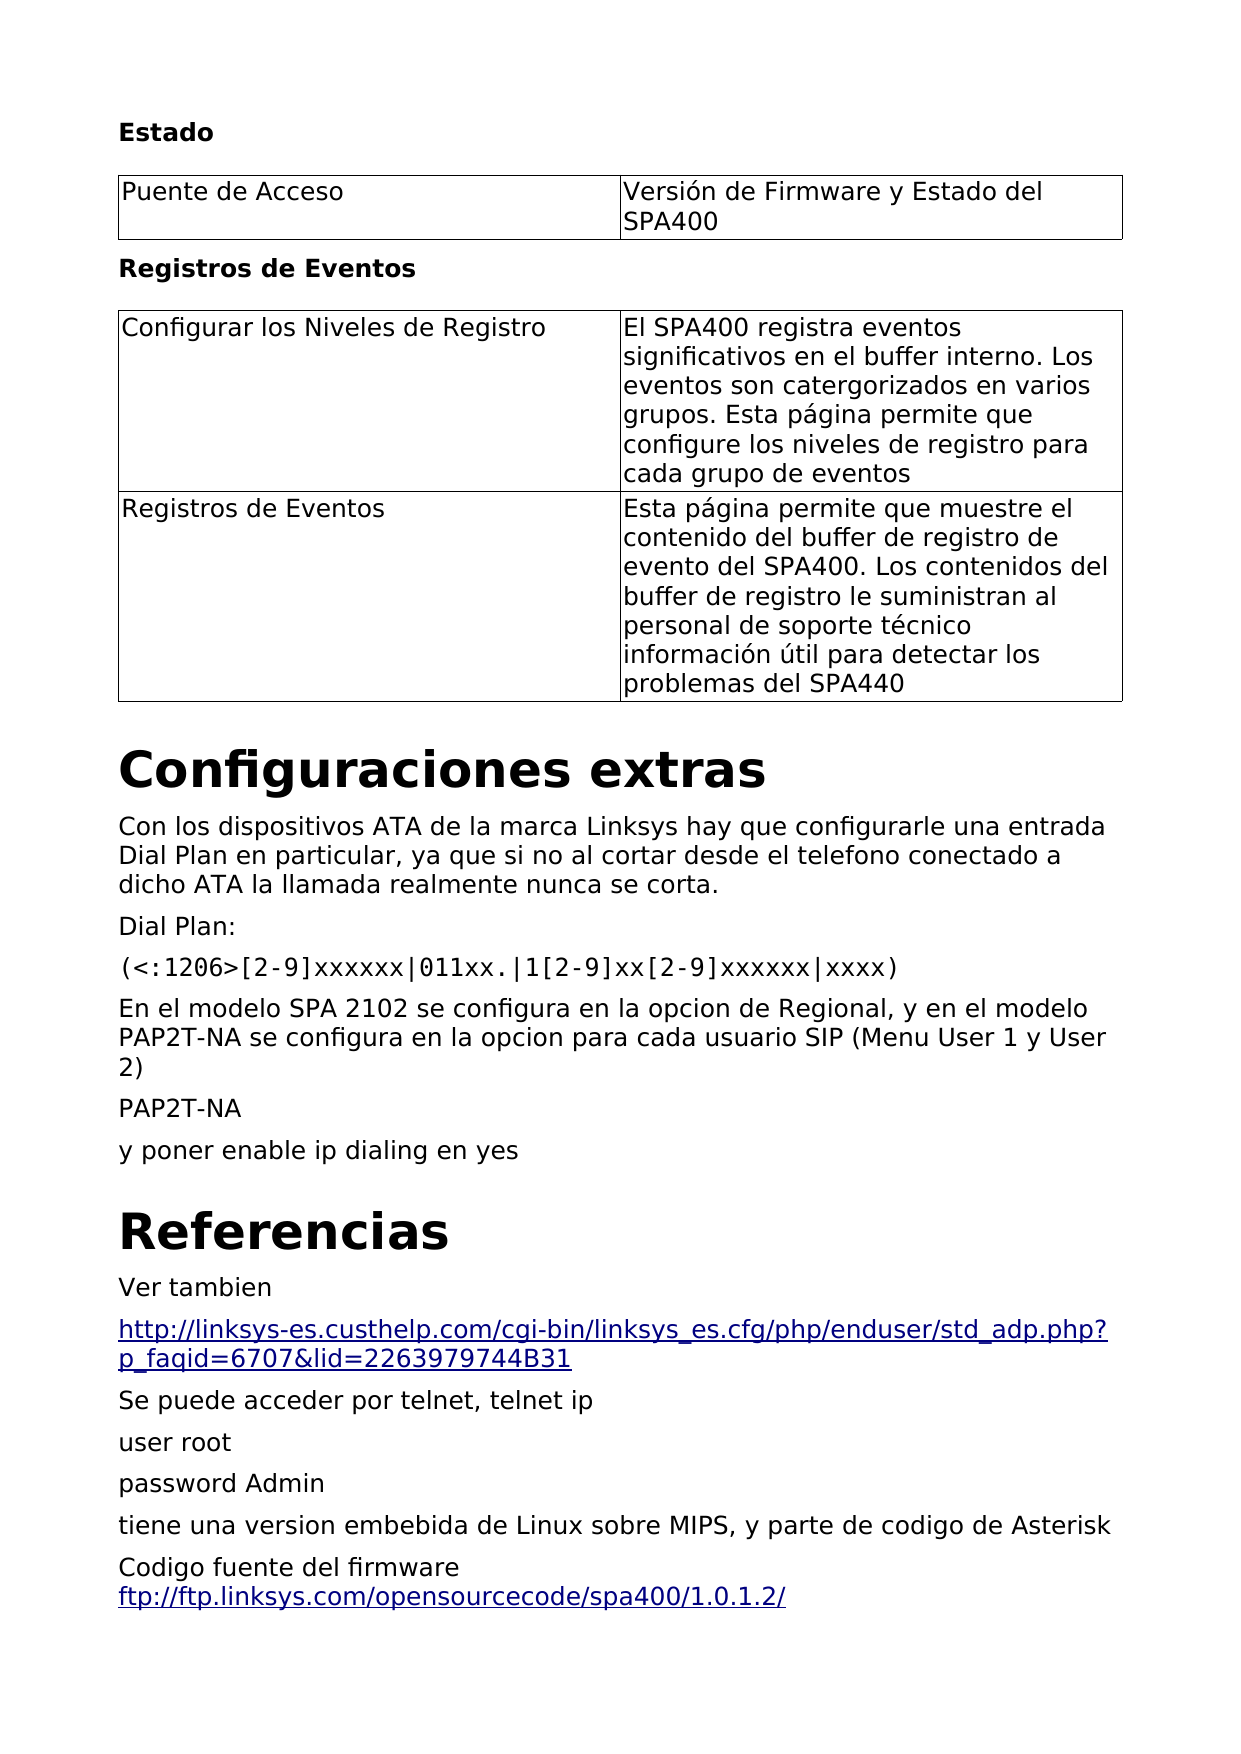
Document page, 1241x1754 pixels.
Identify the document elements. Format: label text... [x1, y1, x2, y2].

table_header Versión de Firmware y Estado del SPA400 [621, 176, 1122, 239]
text user root [118, 1428, 1122, 1457]
text Ver tambien [118, 1273, 1122, 1303]
text y poner enable ip dialing en yes [118, 1136, 1122, 1165]
subtitle Configuraciones extras [118, 741, 1122, 799]
table_header Configurar los Niveles de Registro [119, 311, 620, 491]
table_cell Registros de Eventos [119, 492, 620, 701]
text Codigo fuente del firmware ftp://ftp.linksys.com/opensourcecode/spa400/1.0.1.2/ [118, 1553, 1122, 1611]
table_header Puente de Acceso [119, 176, 620, 239]
text Con los dispositivos ATA de la marca Linksys hay que configurarle una entrada Dial Plan en particular, ya que si no al cortar desde el telefono conectado a dicho ATA la llamada realmente nunca se corta. [118, 812, 1122, 899]
subtitle Referencias [118, 1203, 1122, 1261]
text En el modelo SPA 2102 se configura en la opcion de Regional, y en el modelo PAP2T-NA se configura en la opcion para cada usuario SIP (Menu User 1 y User 2) [118, 994, 1122, 1082]
text Estado [118, 118, 1122, 147]
text Se puede acceder por telnet, telnet ip [118, 1386, 1122, 1415]
text (<:1206>[2-9]xxxxxx|011xx.|1[2-9]xx[2-9]xxxxxx|xxxx) [118, 953, 1122, 983]
text PAP2T-NA [118, 1094, 1122, 1124]
text http://linksys-es.custhelp.com/cgi-bin/linksys_es.cfg/php/enduser/std_adp.php?p_faqid=6707&lid=2263979744B31 [118, 1315, 1122, 1373]
table_cell Esta página permite que muestre el contenido del buffer de registro de evento del SPA400. Los contenidos del buffer de registro le suministran al personal de soporte técnico información útil para detectar los problemas del SPA440 [621, 492, 1122, 701]
text Registros de Eventos [118, 254, 1122, 283]
text tiene una version embebida de Linux sobre MIPS, y parte de codigo de Asterisk [118, 1511, 1122, 1540]
text Dial Plan: [118, 912, 1122, 941]
table_header El SPA400 registra eventos significativos en el buffer interno. Los eventos son catergorizados en varios grupos. Esta página permite que configure los niveles de registro para cada grupo de eventos [621, 311, 1122, 491]
text password Admin [118, 1469, 1122, 1498]
